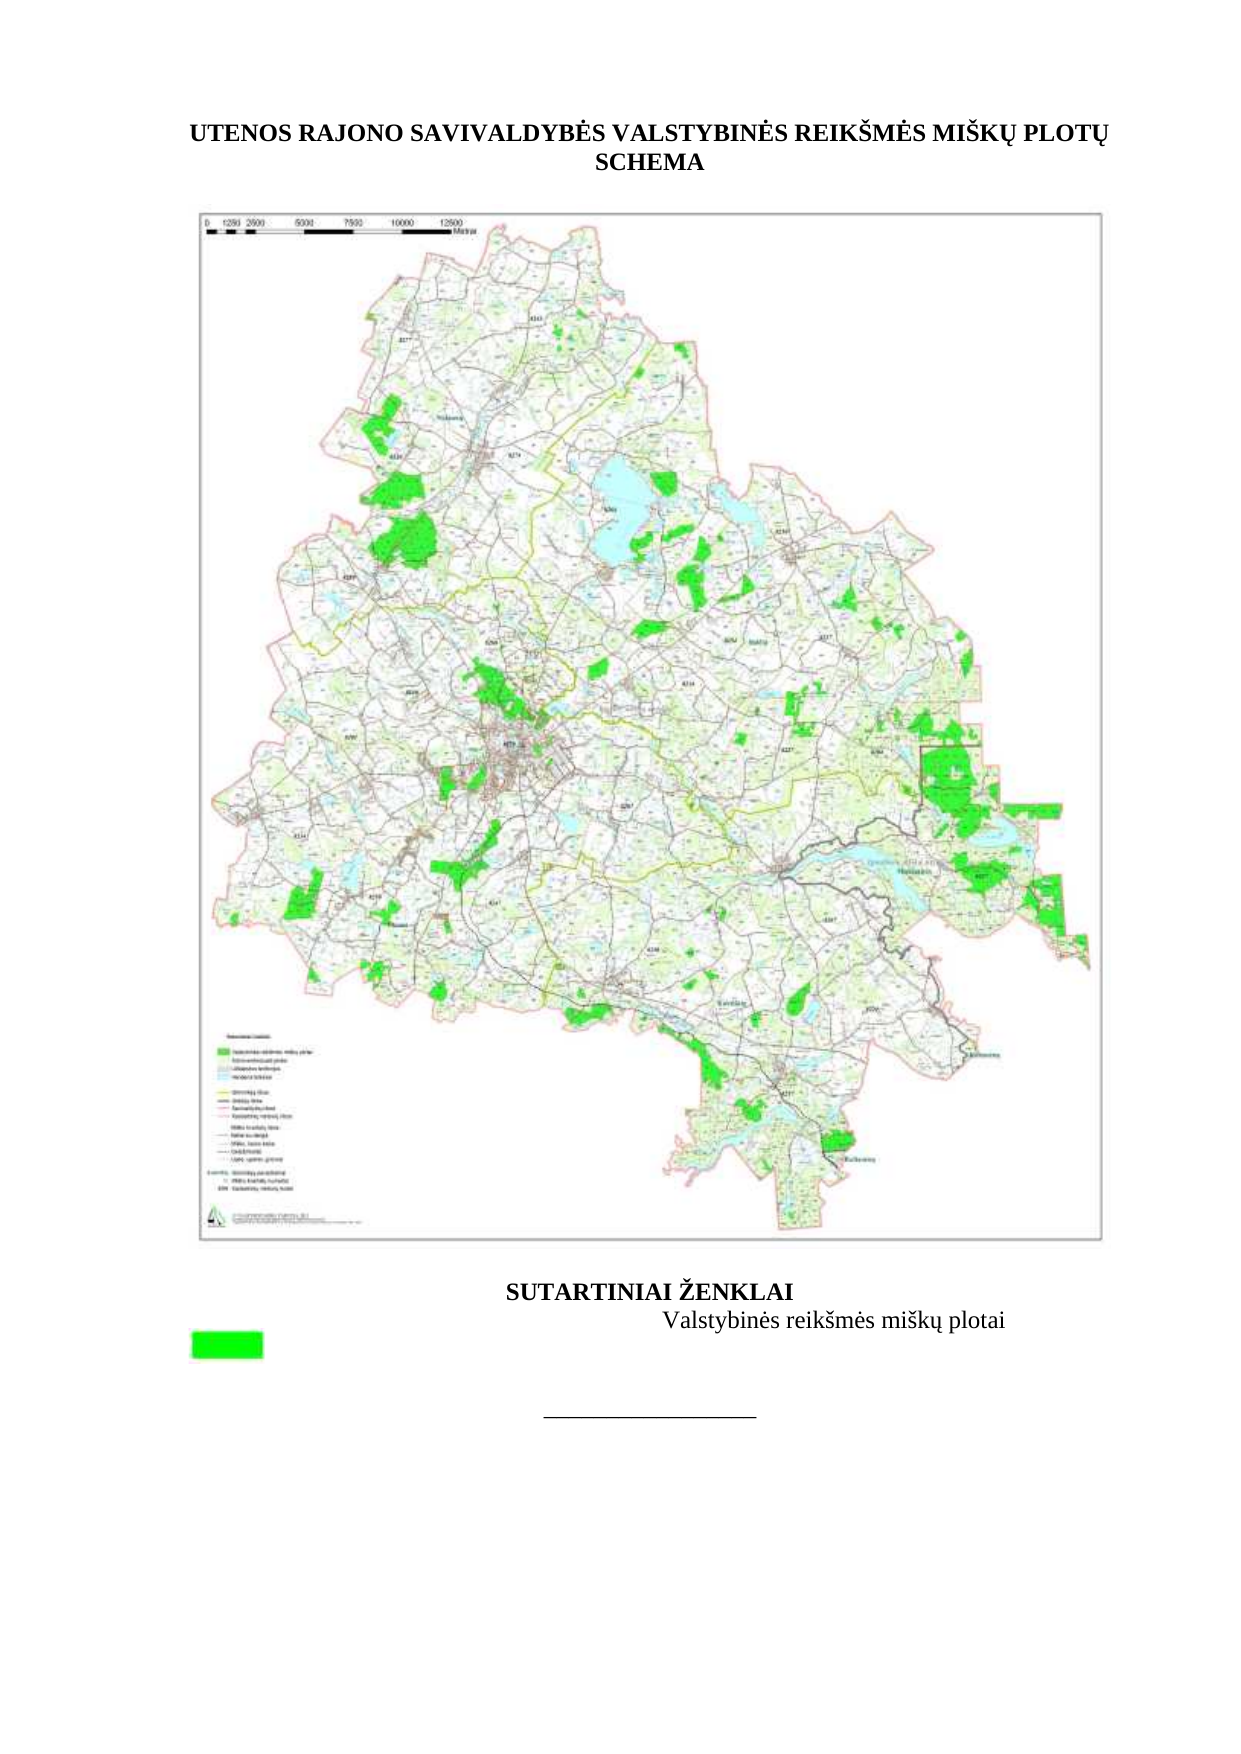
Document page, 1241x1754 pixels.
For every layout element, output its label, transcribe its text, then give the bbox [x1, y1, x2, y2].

text UTENOS RAJONO SAVIVALDYBĖS VALSTYBINĖS REIKŠMĖS MIŠKŲ PLOTŲ SCHEMA [177, 118, 1122, 176]
text _________________ [177, 1392, 1122, 1421]
text SUTARTINIAI ŽENKLAI [177, 1277, 1122, 1306]
table_header Valstybinės reikšmės miškų plotai [651, 1306, 1122, 1363]
table_header (ženklas) [177, 1306, 651, 1363]
